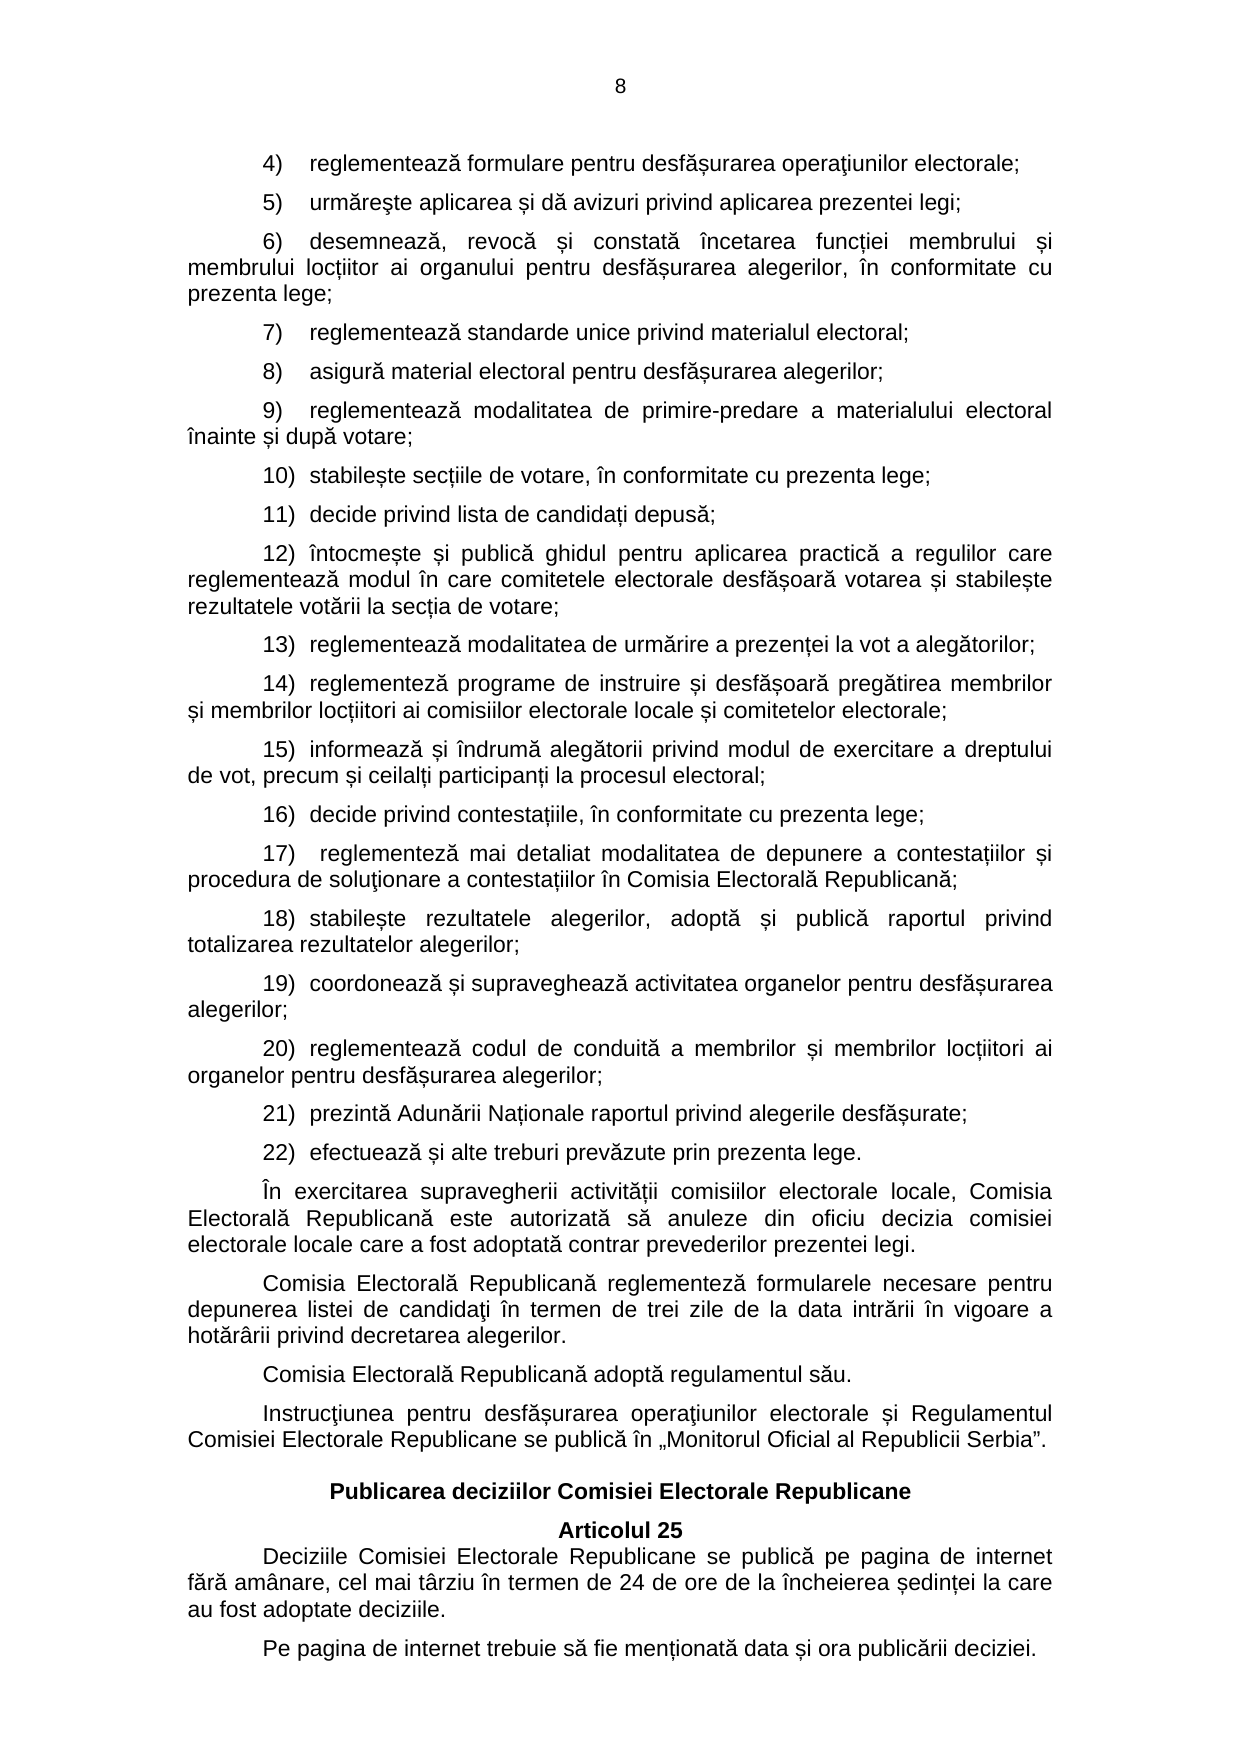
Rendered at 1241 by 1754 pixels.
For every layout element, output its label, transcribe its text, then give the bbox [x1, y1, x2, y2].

text 11) decide privind lista de candidați depusă; [187, 501, 1053, 527]
text 19) coordonează și supraveghează activitatea organelor pentru desfășurarea alegerilor; [187, 970, 1053, 1023]
text Comisia Electorală Republicană adoptă regulamentul său. [187, 1361, 1053, 1388]
text 8) asigură material electoral pentru desfășurarea alegerilor; [187, 358, 1053, 384]
text Deciziile Comisiei Electorale Republicane se publică pe pagina de internet fără amânare, cel mai târziu în termen de 24 de ore de la încheierea ședinței la care au fost adoptate deciziile. [187, 1543, 1053, 1622]
text 14) reglementeză programe de instruire și desfășoară pregătirea membrilor și membrilor locțiitori ai comisiilor electorale locale și comitetelor electorale; [187, 670, 1053, 723]
text 6) desemnează, revocă și constată încetarea funcției membrului și membrului locțiitor ai organului pentru desfășurarea alegerilor, în conformitate cu prezenta lege; [187, 228, 1053, 307]
text 5) urmăreşte aplicarea și dă avizuri privind aplicarea prezentei legi; [187, 189, 1053, 215]
text 4) reglementează formulare pentru desfășurarea operaţiunilor electorale; [187, 150, 1053, 176]
text 9) reglementează modalitatea de primire-predare a materialului electoral înainte și după votare; [187, 397, 1053, 450]
text 7) reglementează standarde unice privind materialul electoral; [187, 319, 1053, 346]
text 12) întocmește și publică ghidul pentru aplicarea practică a regulilor care reglementează modul în care comitetele electorale desfășoară votarea și stabilește rezultatele votării la secția de votare; [187, 540, 1053, 619]
text Instrucţiunea pentru desfășurarea operaţiunilor electorale și Regulamentul Comisiei Electorale Republicane se publică în „Monitorul Oficial al Republicii Serbia”. [187, 1400, 1053, 1453]
text 15) informează și îndrumă alegătorii privind modul de exercitare a dreptului de vot, precum și ceilalți participanți la procesul electoral; [187, 736, 1053, 788]
text Pe pagina de internet trebuie să fie menționată data și ora publicării deciziei. [187, 1634, 1053, 1661]
text 22) efectuează și alte treburi prevăzute prin prezenta lege. [187, 1139, 1053, 1166]
text 21) prezintă Adunării Naționale raportul privind alegerile desfășurate; [187, 1100, 1053, 1127]
text În exercitarea supravegherii activității comisiilor electorale locale, Comisia Electorală Republicană este autorizată să anuleze din oficiu decizia comisiei electorale locale care a fost adoptată contrar prevederilor prezentei legi. [187, 1178, 1053, 1257]
text 20) reglementează codul de conduită a membrilor și membrilor locțiitori ai organelor pentru desfășurarea alegerilor; [187, 1035, 1053, 1088]
text 10) stabilește secțiile de votare, în conformitate cu prezenta lege; [187, 462, 1053, 488]
text Articolul 25 [262, 1517, 978, 1543]
text 16) decide privind contestațiile, în conformitate cu prezenta lege; [187, 801, 1053, 827]
text Comisia Electorală Republicană reglementeză formularele necesare pentru depunerea listei de candidaţi în termen de trei zile de la data intrării în vigoare a hotărârii privind decretarea alegerilor. [187, 1270, 1053, 1349]
text Publicarea deciziilor Comisiei Electorale Republicane [262, 1478, 978, 1504]
text 13) reglementează modalitatea de urmărire a prezenței la vot a alegătorilor; [187, 631, 1053, 658]
text 17) reglementeză mai detaliat modalitatea de depunere a contestațiilor și procedura de soluţionare a contestațiilor în Comisia Electorală Republicană; [187, 839, 1053, 892]
text 18) stabilește rezultatele alegerilor, adoptă și publică raportul privind totalizarea rezultatelor alegerilor; [187, 905, 1053, 957]
